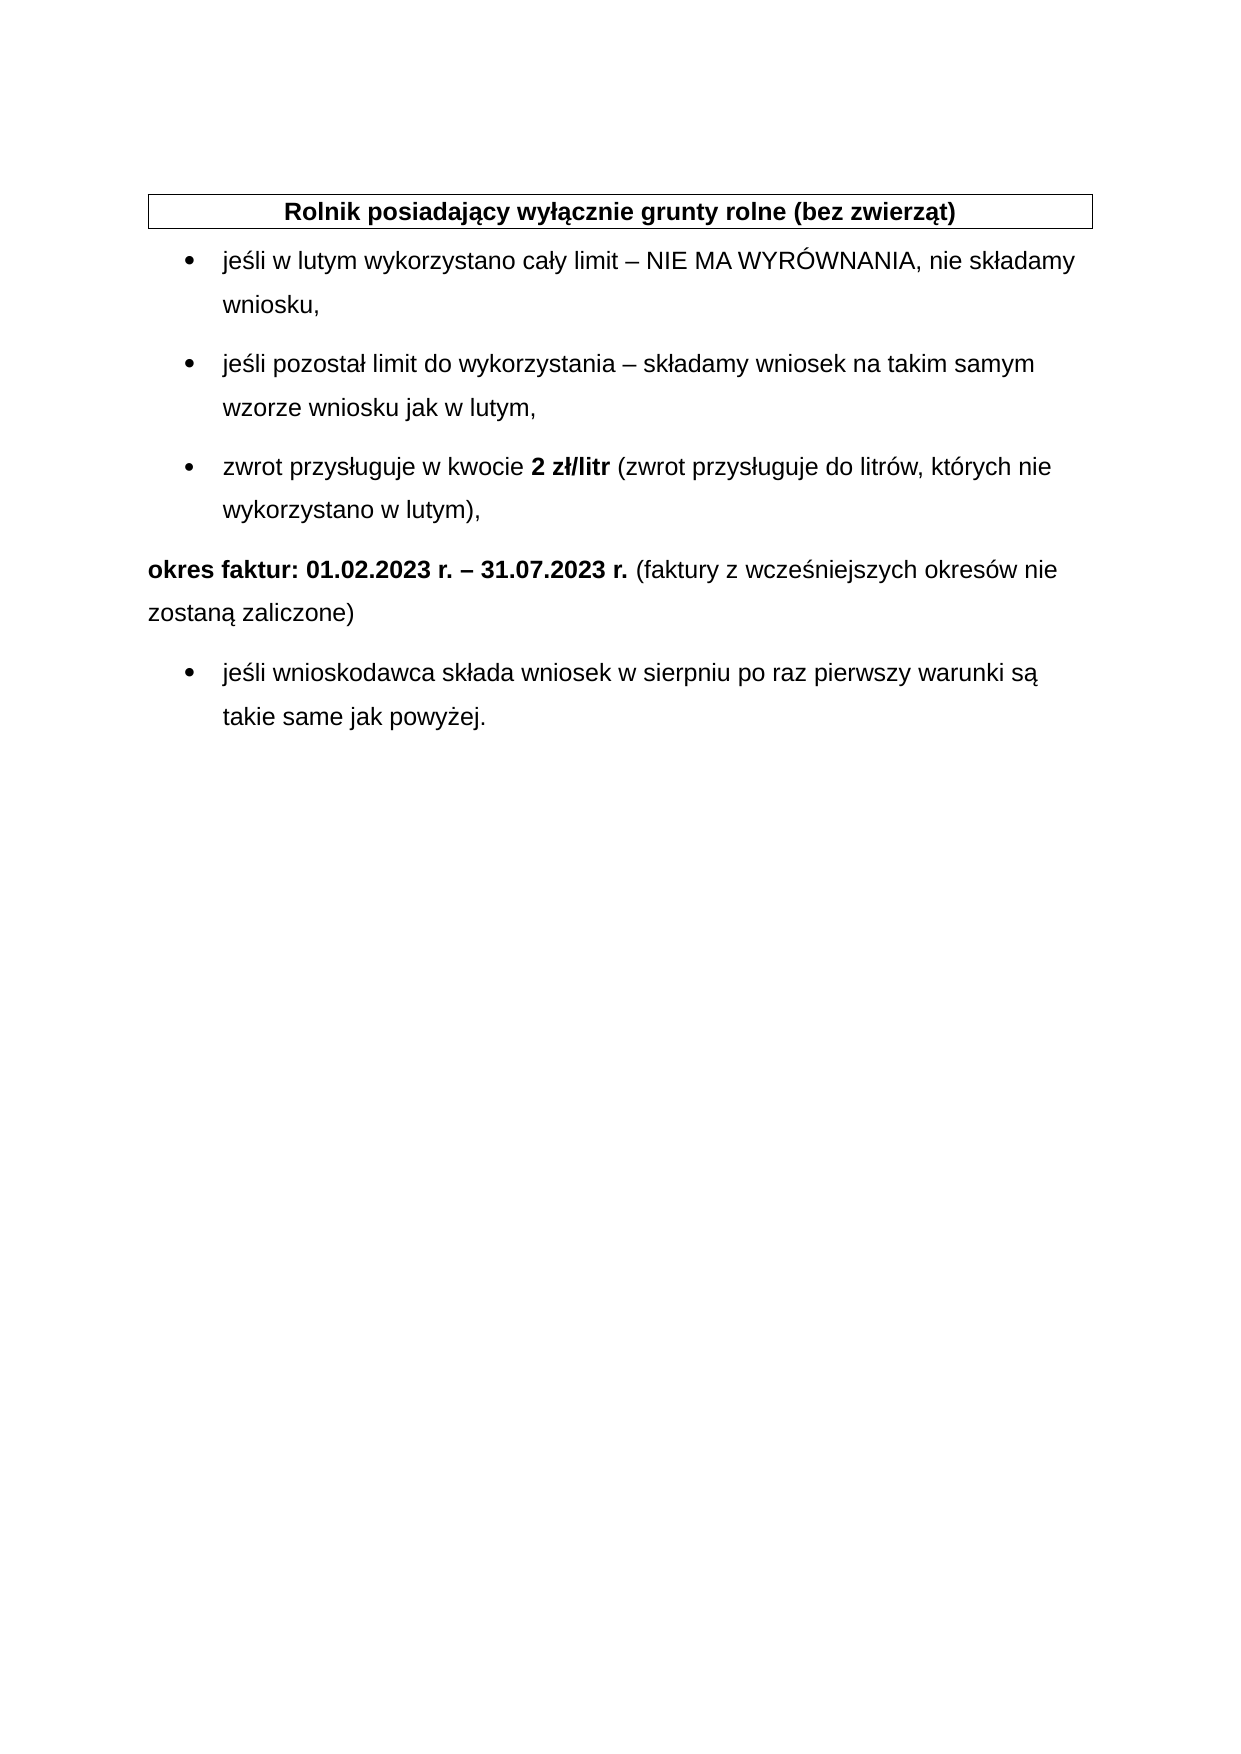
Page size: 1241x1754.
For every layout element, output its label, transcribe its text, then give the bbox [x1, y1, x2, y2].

text Rolnik posiadający wyłącznie grunty rolne (bez zwierząt) [149, 195, 1092, 228]
list zwrot przysługuje w kwocie 2 zł/litr (zwrot przysługuje do litrów, których nie wykorzystano w lutym), [185, 452, 1093, 524]
list jeśli pozostał limit do wykorzystania – składamy wniosek na takim samym wzorze wniosku jak w lutym, [185, 349, 1093, 421]
list jeśli w lutym wykorzystano cały limit – NIE MA WYRÓWNANIA, nie składamy wniosku, [185, 246, 1093, 318]
list jeśli wnioskodawca składa wniosek w sierpniu po raz pierwszy warunki są takie same jak powyżej. [185, 658, 1093, 730]
text okres faktur: 01.02.2023 r. – 31.07.2023 r. (faktury z wcześniejszych okresów nie zostaną zaliczone) [148, 555, 1093, 627]
